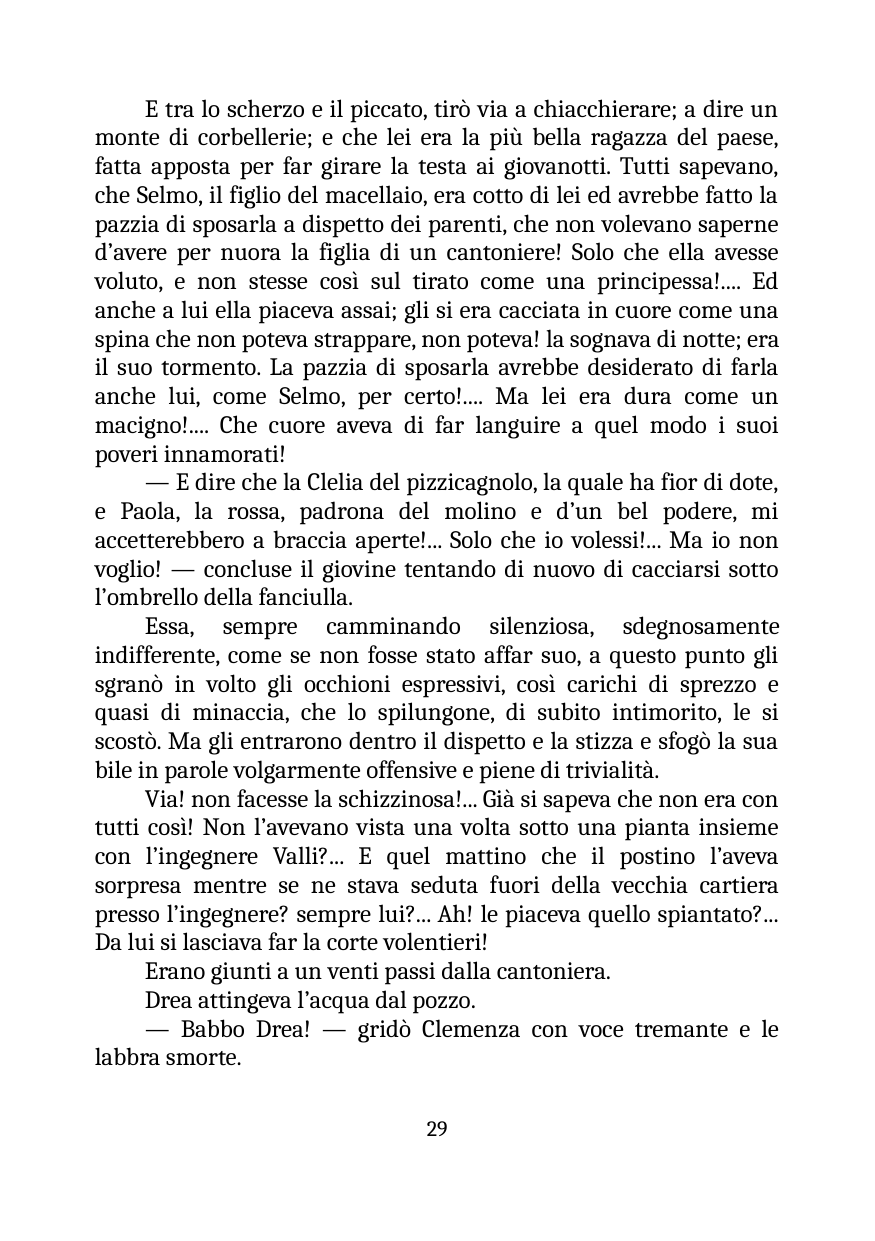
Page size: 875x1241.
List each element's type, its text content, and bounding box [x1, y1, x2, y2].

text E tra lo scherzo e il piccato, tirò via a chiacchierare; a dire un monte di corbellerie; e che lei era la più bella ragazza del paese, fatta apposta per far girare la testa ai giovanotti. Tutti sapevano, che Selmo, il figlio del macellaio, era cotto di lei ed avrebbe fatto la pazzia di sposarla a dispetto dei parenti, che non volevano saperne d’avere per nuora la figlia di un cantoniere! Solo che ella avesse voluto, e non stesse così sul tirato come una principessa!.... Ed anche a lui ella piaceva assai; gli si era cacciata in cuore come una spina che non poteva strappare, non poteva! la sognava di notte; era il suo tormento. La pazzia di sposarla avrebbe desiderato di farla anche lui, come Selmo, per certo!.... Ma lei era dura come un macigno!.... Che cuore aveva di far languire a quel modo i suoi poveri innamorati! [94, 94, 779, 468]
text Erano giunti a un venti passi dalla cantoniera. [94, 957, 779, 986]
text Drea attingeva l’acqua dal pozzo. [94, 986, 779, 1014]
text Via! non facesse la schizzinosa!... Già si sapeva che non era con tutti così! Non l’avevano vista una volta sotto una pianta insieme con l’ingegnere Valli?... E quel mattino che il postino l’aveva sorpresa mentre se ne stava seduta fuori della vecchia cartiera presso l’ingegnere? sempre lui?... Ah! le piaceva quello spiantato?... Da lui si lasciava far la corte volentieri! [94, 784, 779, 957]
text Essa, sempre camminando silenziosa, sdegnosamente indifferente, come se non fosse stato affar suo, a questo punto gli sgranò in volto gli occhioni espressivi, così carichi di sprezzo e quasi di minaccia, che lo spilungone, di subito intimorito, le si scostò. Ma gli entrarono dentro il dispetto e la stizza e sfogò la sua bile in parole volgarmente offensive e piene di trivialità. [94, 612, 779, 784]
text — Babbo Drea! — gridò Clemenza con voce tremante e le labbra smorte. [94, 1014, 779, 1072]
text — E dire che la Clelia del pizzicagnolo, la quale ha fior di dote, e Paola, la rossa, padrona del molino e d’un bel podere, mi accetterebbero a braccia aperte!... Solo che io volessi!... Ma io non voglio! — concluse il giovine tentando di nuovo di cacciarsi sotto l’ombrello della fanciulla. [94, 468, 779, 612]
